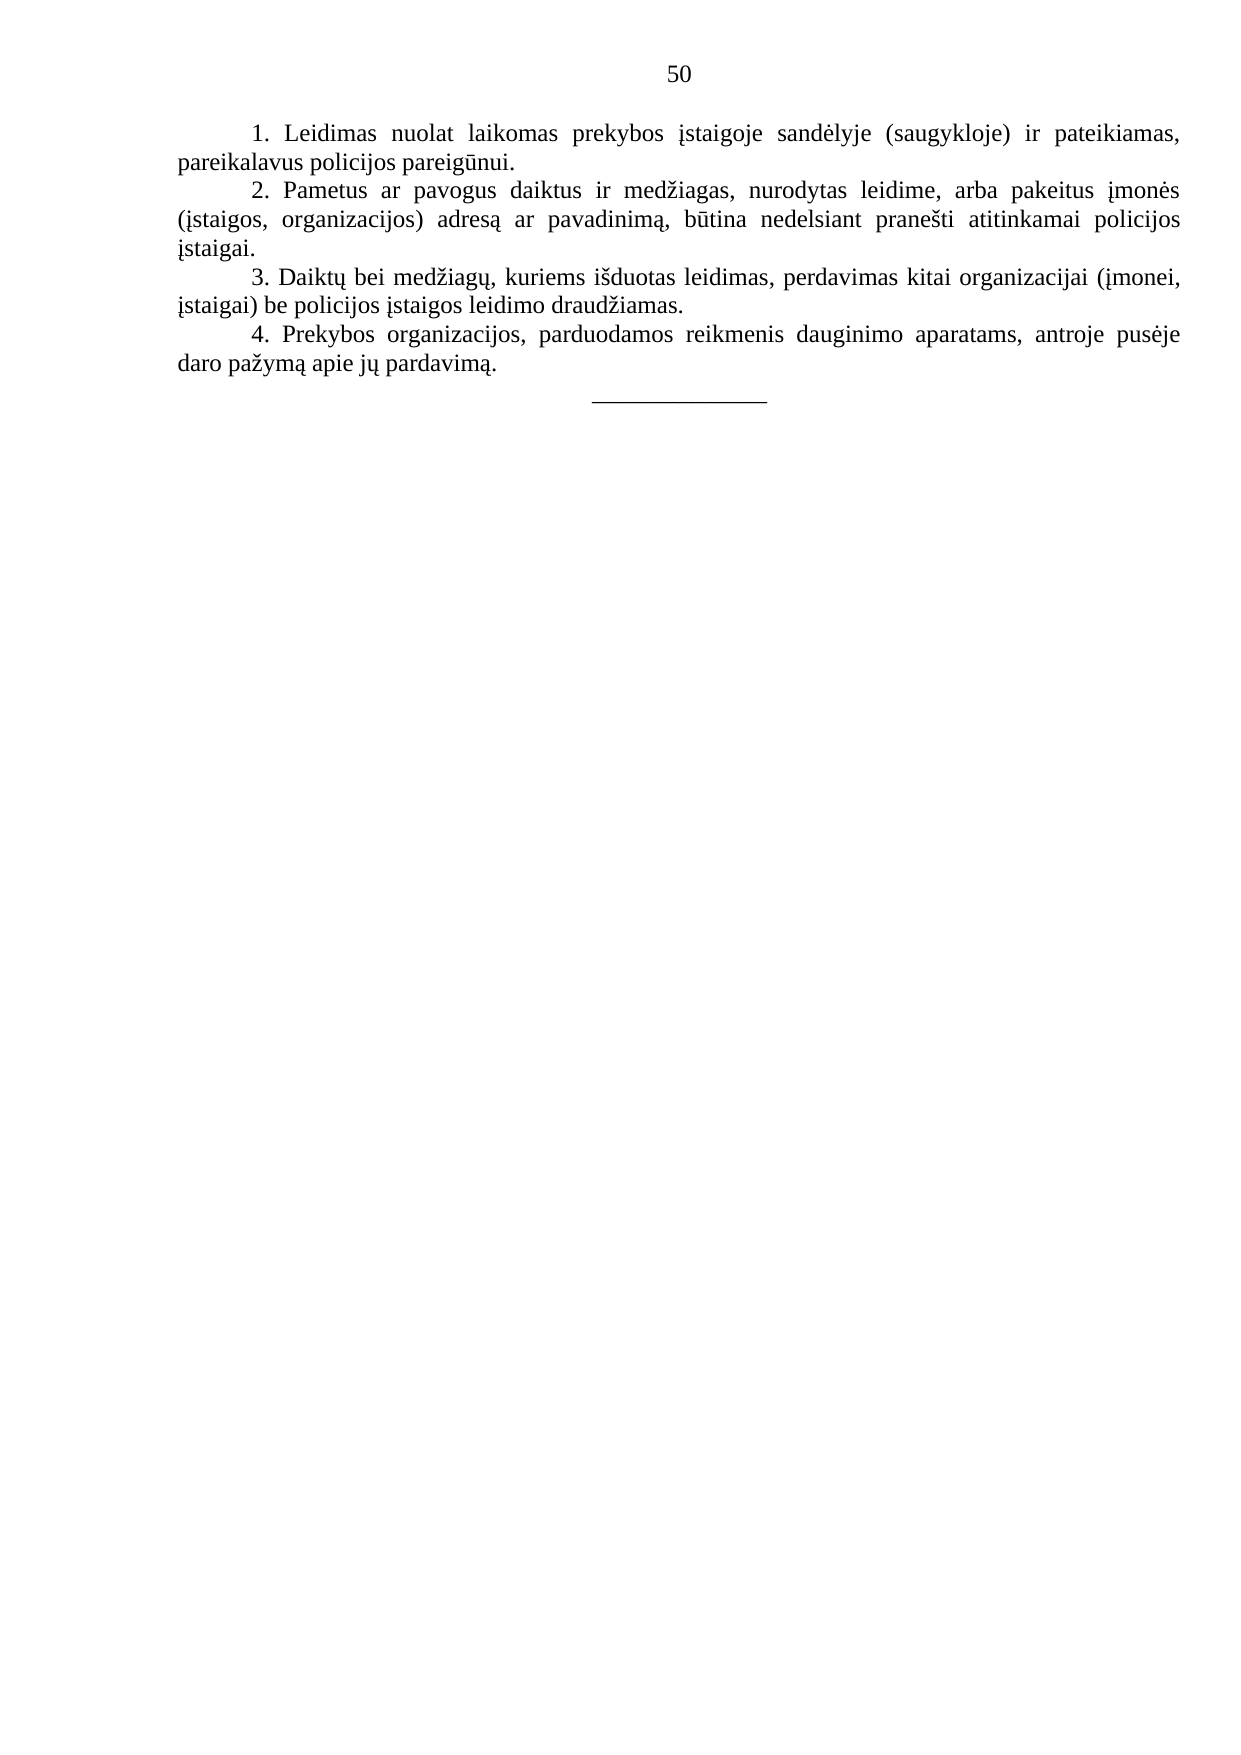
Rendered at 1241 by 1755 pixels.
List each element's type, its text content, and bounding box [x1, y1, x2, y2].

text 3. Daiktų bei medžiagų, kuriems išduotas leidimas, perdavimas kitai organizacijai (įmonei, įstaigai) be policijos įstaigos leidimo draudžiamas. [177, 262, 1181, 319]
text ______________ [177, 377, 1181, 406]
text 4. Prekybos organizacijos, parduodamos reikmenis dauginimo aparatams, antroje pusėje daro pažymą apie jų pardavimą. [177, 319, 1181, 377]
text 1. Leidimas nuolat laikomas prekybos įstaigoje sandėlyje (saugykloje) ir pateikiamas, pareikalavus policijos pareigūnui. [177, 118, 1181, 176]
text 2. Pametus ar pavogus daiktus ir medžiagas, nurodytas leidime, arba pakeitus įmonės (įstaigos, organizacijos) adresą ar pavadinimą, būtina nedelsiant pranešti atitinkamai policijos įstaigai. [177, 176, 1181, 262]
